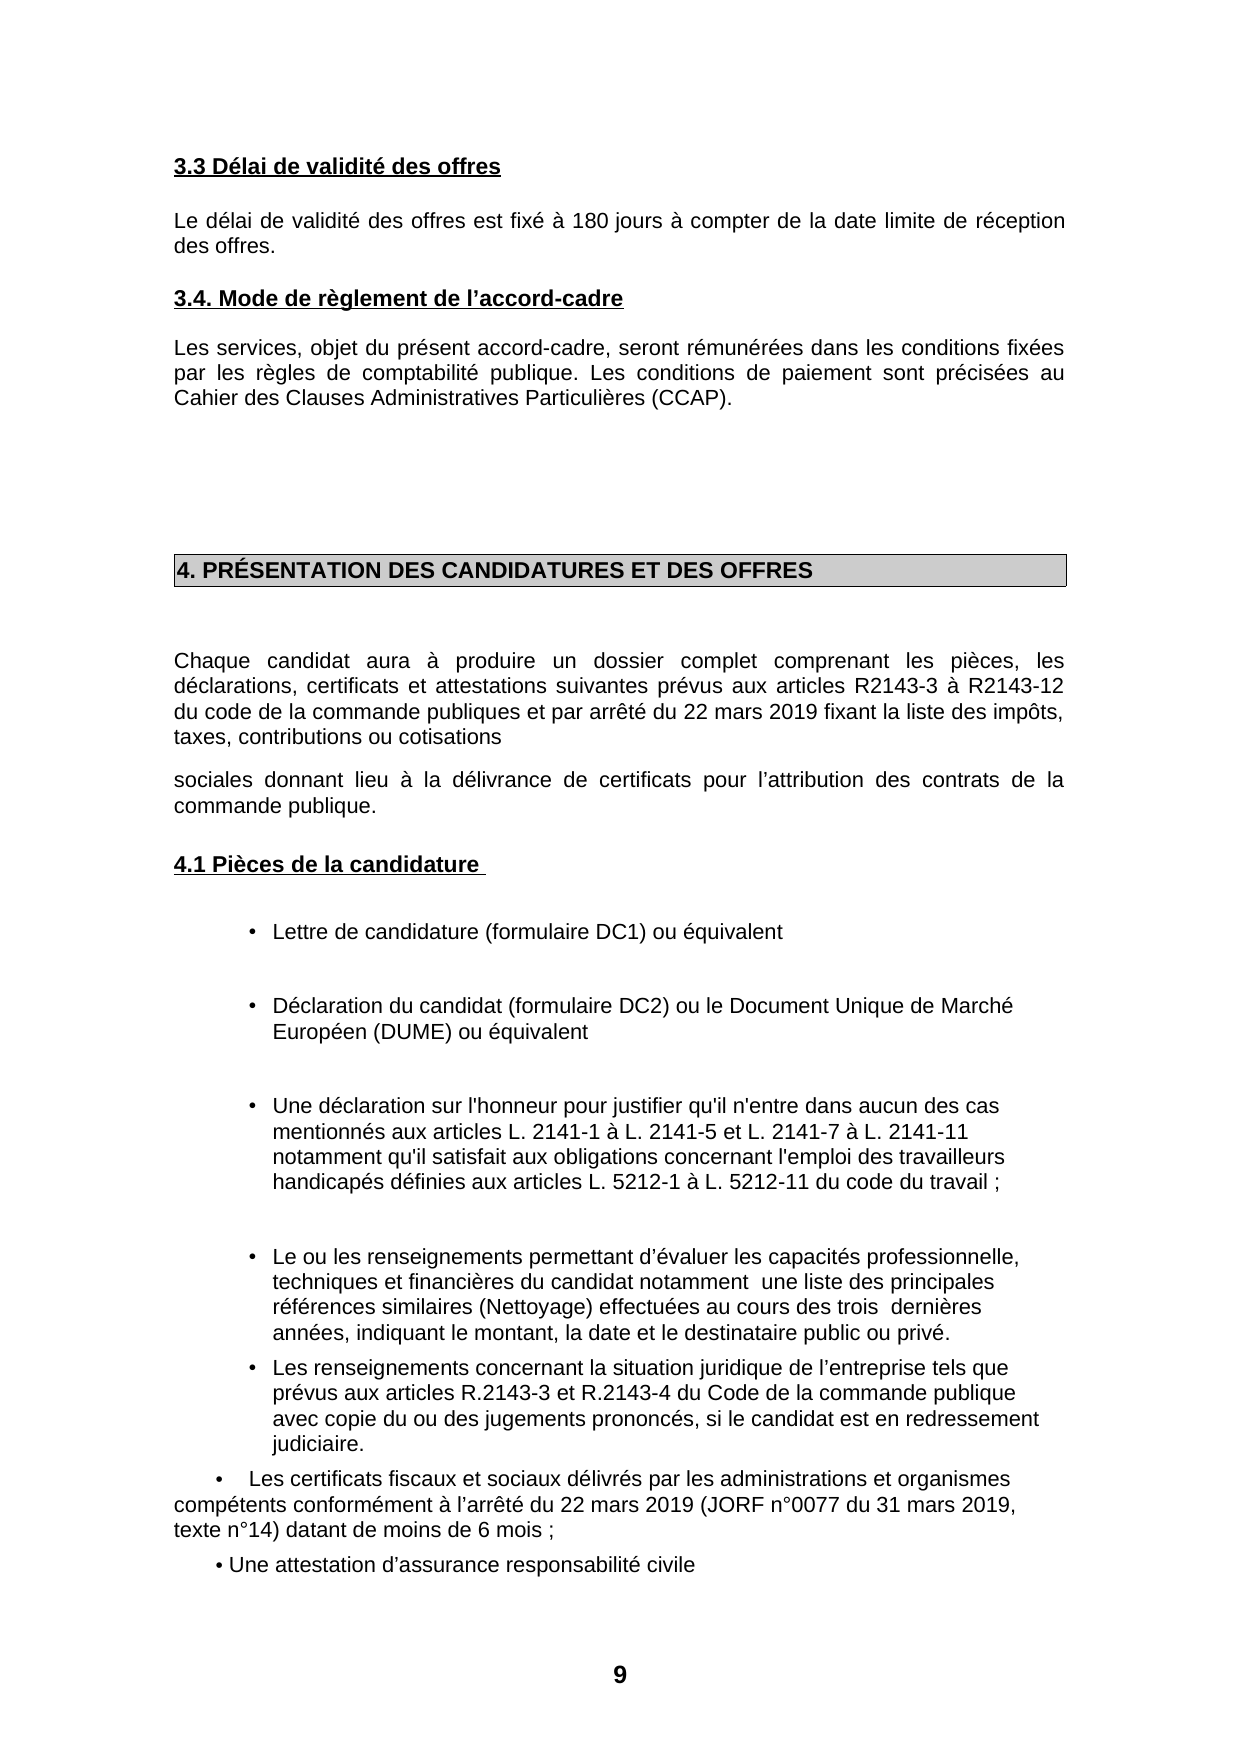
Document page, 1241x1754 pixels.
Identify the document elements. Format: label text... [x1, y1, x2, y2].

list Le ou les renseignements permettant d’évaluer les capacités professionnelle, techniques et financières du candidat notamment une liste des principales références similaires (Nettoyage) effectuées au cours des trois dernières années, indiquant le montant, la date et le destinataire public ou privé. [249, 1244, 1066, 1344]
list sociales donnant lieu à la délivrance de certificats pour l’attribution des contrats de la commande publique. [174, 767, 1066, 818]
list Le délai de validité des offres est fixé à 180 jours à compter de la date limite de réception des offres. [174, 208, 1066, 258]
text 4. PRÉSENTATION DES CANDIDATURES ET DES OFFRES [175, 555, 1066, 586]
text Les services, objet du présent accord-cadre, seront rémunérées dans les conditions fixées par les règles de comptabilité publique. Les conditions de paiement sont précisées au Cahier des Clauses Administratives Particulières (CCAP). [174, 334, 1066, 410]
list Déclaration du candidat (formulaire DC2) ou le Document Unique de Marché Européen (DUME) ou équivalent [249, 993, 1066, 1044]
list Lettre de candidature (formulaire DC1) ou équivalent [249, 918, 1066, 944]
list Les certificats fiscaux et sociaux délivrés par les administrations et organismes compétents conformément à l’arrêté du 22 mars 2019 (JORF n°0077 du 31 mars 2019, texte n°14) datant de moins de 6 mois ; [174, 1466, 1066, 1542]
list Une déclaration sur l'honneur pour justifier qu'il n'entre dans aucun des cas mentionnés aux articles L. 2141-1 à L. 2141-5 et L. 2141-7 à L. 2141-11 notamment qu'il satisfait aux obligations concernant l'emploi des travailleurs handicapés définies aux articles L. 5212-1 à L. 5212-11 du code du travail ; [249, 1093, 1066, 1194]
text 3.4. Mode de règlement de l’accord-cadre [174, 285, 1066, 312]
list Une attestation d’assurance responsabilité civile [174, 1552, 1066, 1577]
list Chaque candidat aura à produire un dossier complet comprenant les pièces, les déclarations, certificats et attestations suivantes prévus aux articles R2143-3 à R2143-12 du code de la commande publiques et par arrêté du 22 mars 2019 fixant la liste des impôts, taxes, contributions ou cotisations [174, 648, 1066, 749]
list Les renseignements concernant la situation juridique de l’entreprise tels que prévus aux articles R.2143-3 et R.2143-4 du Code de la commande publique avec copie du ou des jugements prononcés, si le candidat est en redressement judiciaire. [249, 1355, 1066, 1456]
list 3.3 Délai de validité des offres [174, 153, 1066, 179]
subtitle 4.1 Pièces de la candidature [174, 851, 1066, 877]
